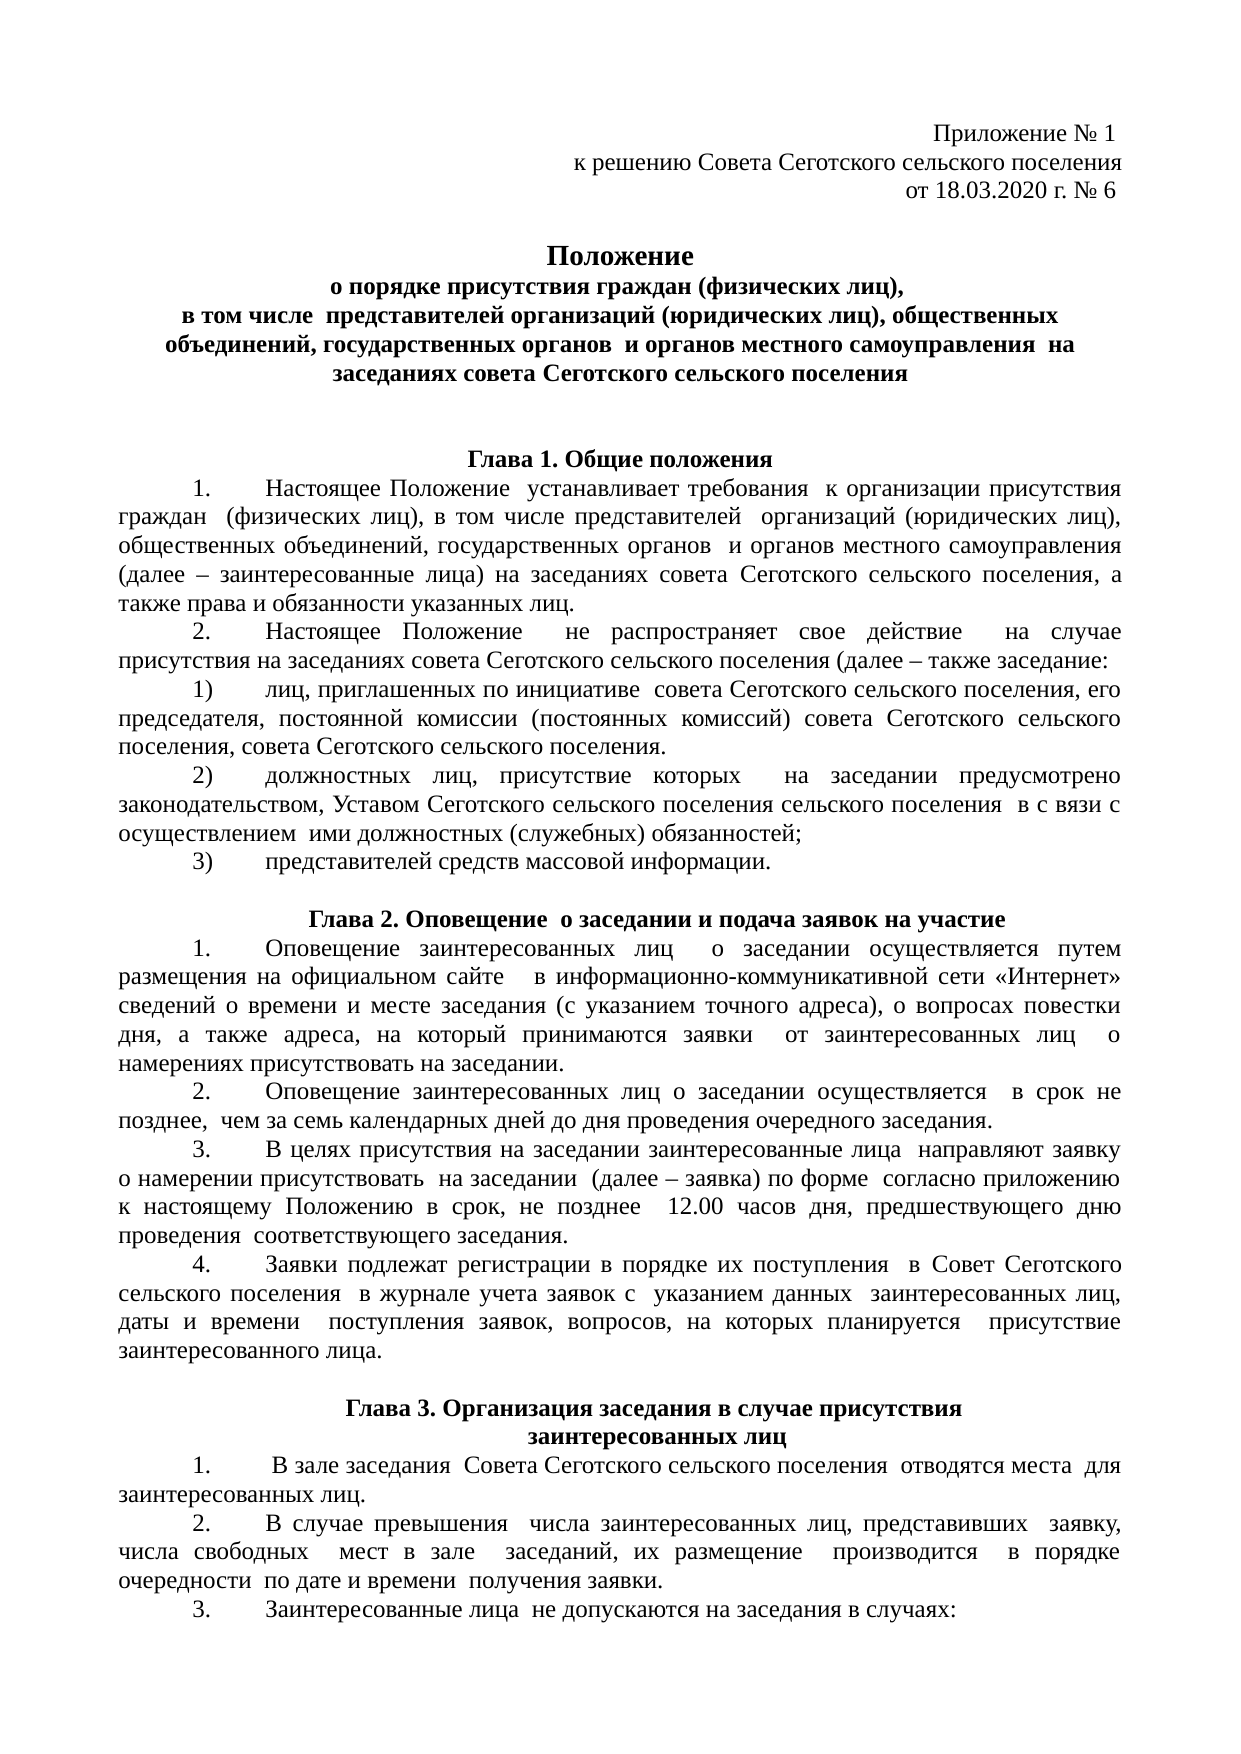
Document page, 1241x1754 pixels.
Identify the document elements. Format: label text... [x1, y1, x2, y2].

text к решению Совета Сеготского сельского поселения [118, 147, 1122, 176]
text Глава 1. Общие положения [118, 444, 1122, 473]
text Приложение № 1 [118, 118, 1122, 147]
text Глава 2. Оповещение о заседании и подача заявок на участие [118, 904, 1122, 933]
list Настоящее Положение устанавливает требования к организации присутствия граждан (физических лиц), в том числе представителей организаций (юридических лиц), общественных объединений, государственных органов и органов местного самоуправления (далее – заинтересованные лица) на заседаниях совета Сеготского сельского поселения, а также права и обязанности указанных лиц. [118, 473, 1122, 616]
list представителей средств массовой информации. [118, 846, 1122, 875]
list лиц, приглашенных по инициативе совета Сеготского сельского поселения, его председателя, постоянной комиссии (постоянных комиссий) совета Сеготского сельского поселения, совета Сеготского сельского поселения. [118, 674, 1122, 760]
list Настоящее Положение не распространяет свое действие на случае присутствия на заседаниях совета Сеготского сельского поселения (далее – также заседание: [118, 616, 1122, 674]
text заинтересованных лиц [118, 1421, 1122, 1450]
list Заинтересованные лица не допускаются на заседания в случаях: [118, 1594, 1122, 1623]
list В целях присутствия на заседании заинтересованные лица направляют заявку о намерении присутствовать на заседании (далее – заявка) по форме согласно приложению к настоящему Положению в срок, не позднее 12.00 часов дня, предшествующего дню проведения соответствующего заседания. [118, 1134, 1122, 1249]
list Оповещение заинтересованных лиц о заседании осуществляется путем размещения на официальном сайте в информационно-коммуникативной сети «Интернет» сведений о времени и месте заседания (с указанием точного адреса), о вопросах повестки дня, а также адреса, на который принимаются заявки от заинтересованных лиц о намерениях присутствовать на заседании. [118, 933, 1122, 1076]
text Положение [118, 238, 1122, 271]
list Оповещение заинтересованных лиц о заседании осуществляется в срок не позднее, чем за семь календарных дней до дня проведения очередного заседания. [118, 1076, 1122, 1134]
list Заявки подлежат регистрации в порядке их поступления в Совет Сеготского сельского поселения в журнале учета заявок с указанием данных заинтересованных лиц, даты и времени поступления заявок, вопросов, на которых планируется присутствие заинтересованного лица. [118, 1249, 1122, 1364]
text от 18.03.2020 г. № 6 [118, 176, 1122, 204]
list должностных лиц, присутствие которых на заседании предусмотрено законодательством, Уставом Сеготского сельского поселения сельского поселения в с вязи с осуществлением ими должностных (служебных) обязанностей; [118, 760, 1122, 846]
text в том числе представителей организаций (юридических лиц), общественных объединений, государственных органов и органов местного самоуправления на заседаниях совета Сеготского сельского поселения [118, 300, 1122, 386]
text Глава 3. Организация заседания в случае присутствия [118, 1393, 1122, 1421]
text о порядке присутствия граждан (физических лиц), [118, 271, 1122, 300]
list В зале заседания Совета Сеготского сельского поселения отводятся места для заинтересованных лиц. [118, 1450, 1122, 1508]
list В случае превышения числа заинтересованных лиц, представивших заявку, числа свободных мест в зале заседаний, их размещение производится в порядке очередности по дате и времени получения заявки. [118, 1508, 1122, 1594]
